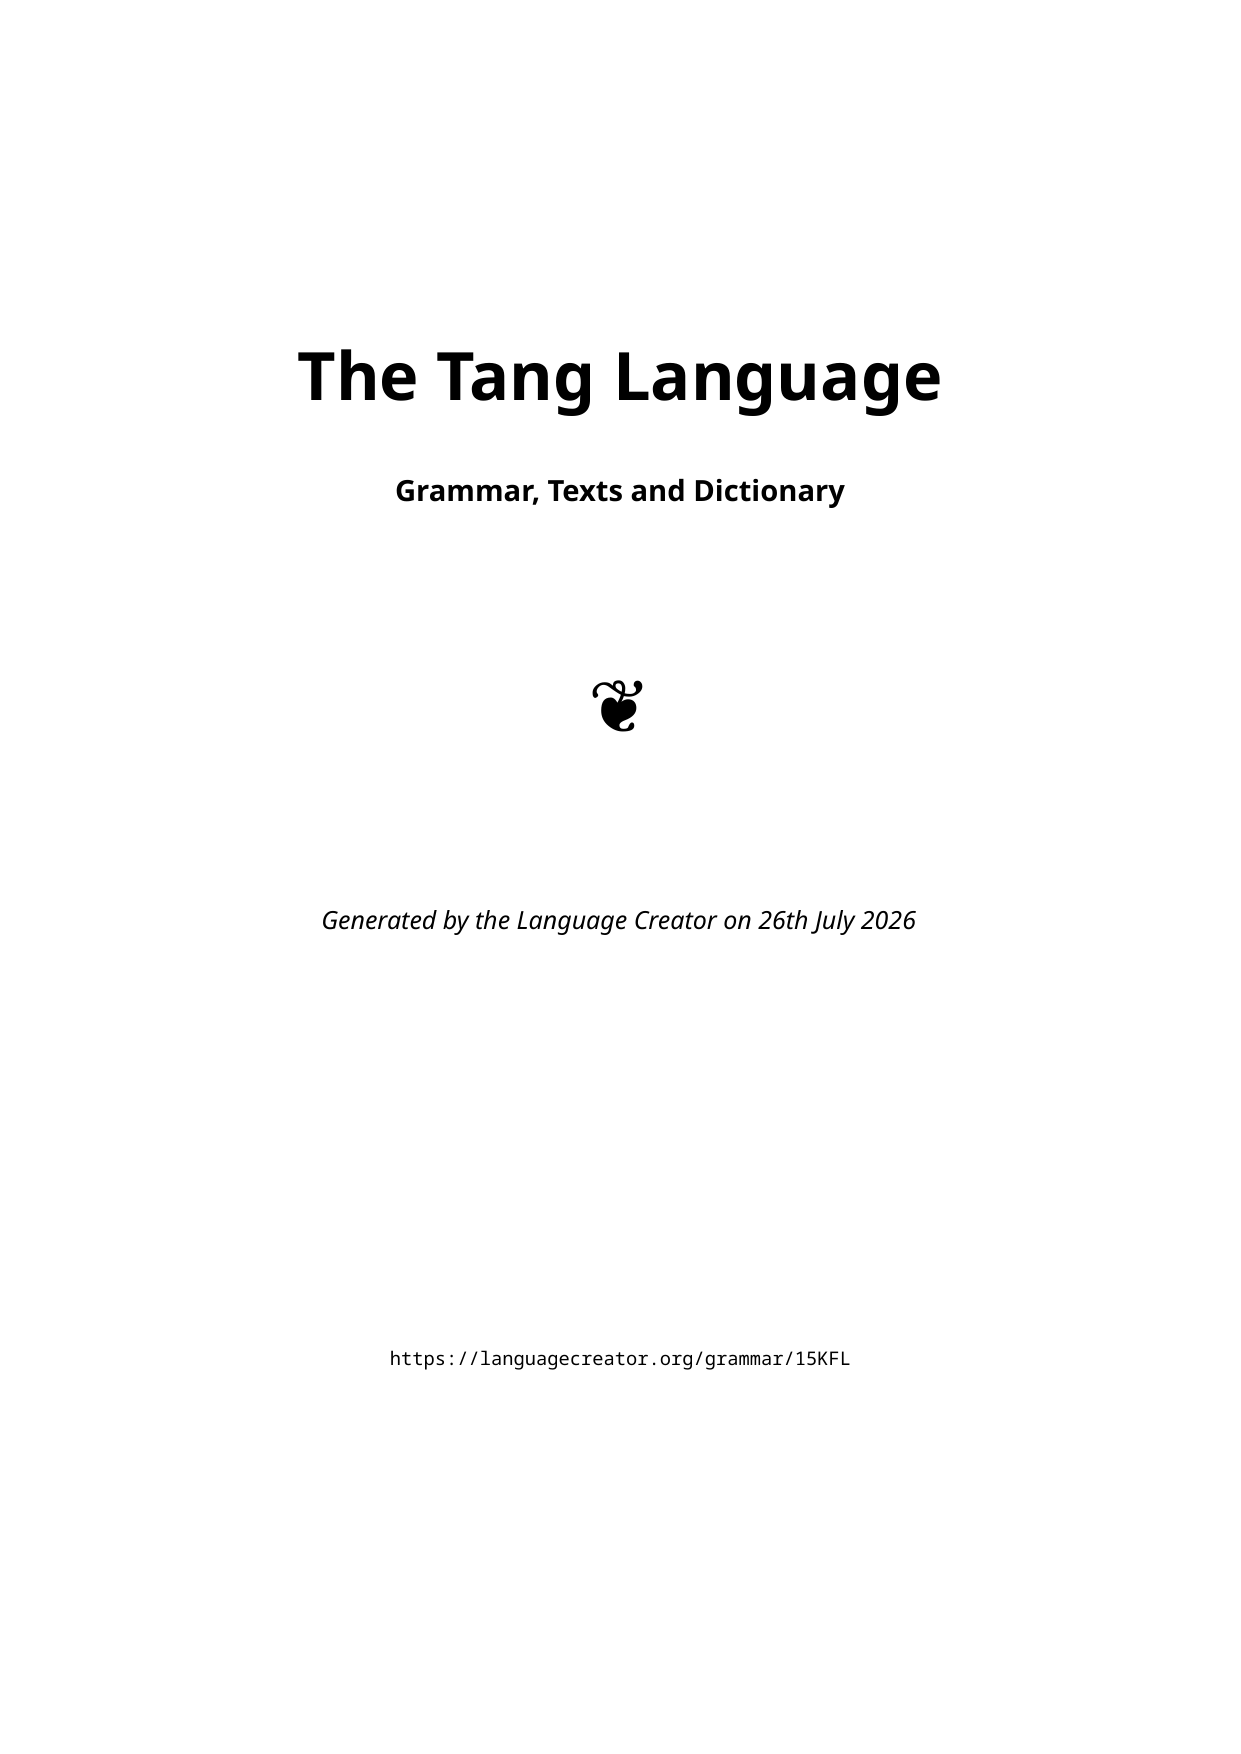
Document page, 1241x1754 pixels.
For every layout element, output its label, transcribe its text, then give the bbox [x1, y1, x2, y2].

text Generated by the Language Creator on 26th July 2026 [150, 903, 1090, 937]
text The Tang Language [150, 329, 1090, 419]
text Grammar, Texts and Dictionary [150, 471, 1090, 510]
text ❦ [150, 663, 1090, 749]
text https://languagecreator.org/grammar/15KFL [150, 1345, 1090, 1371]
